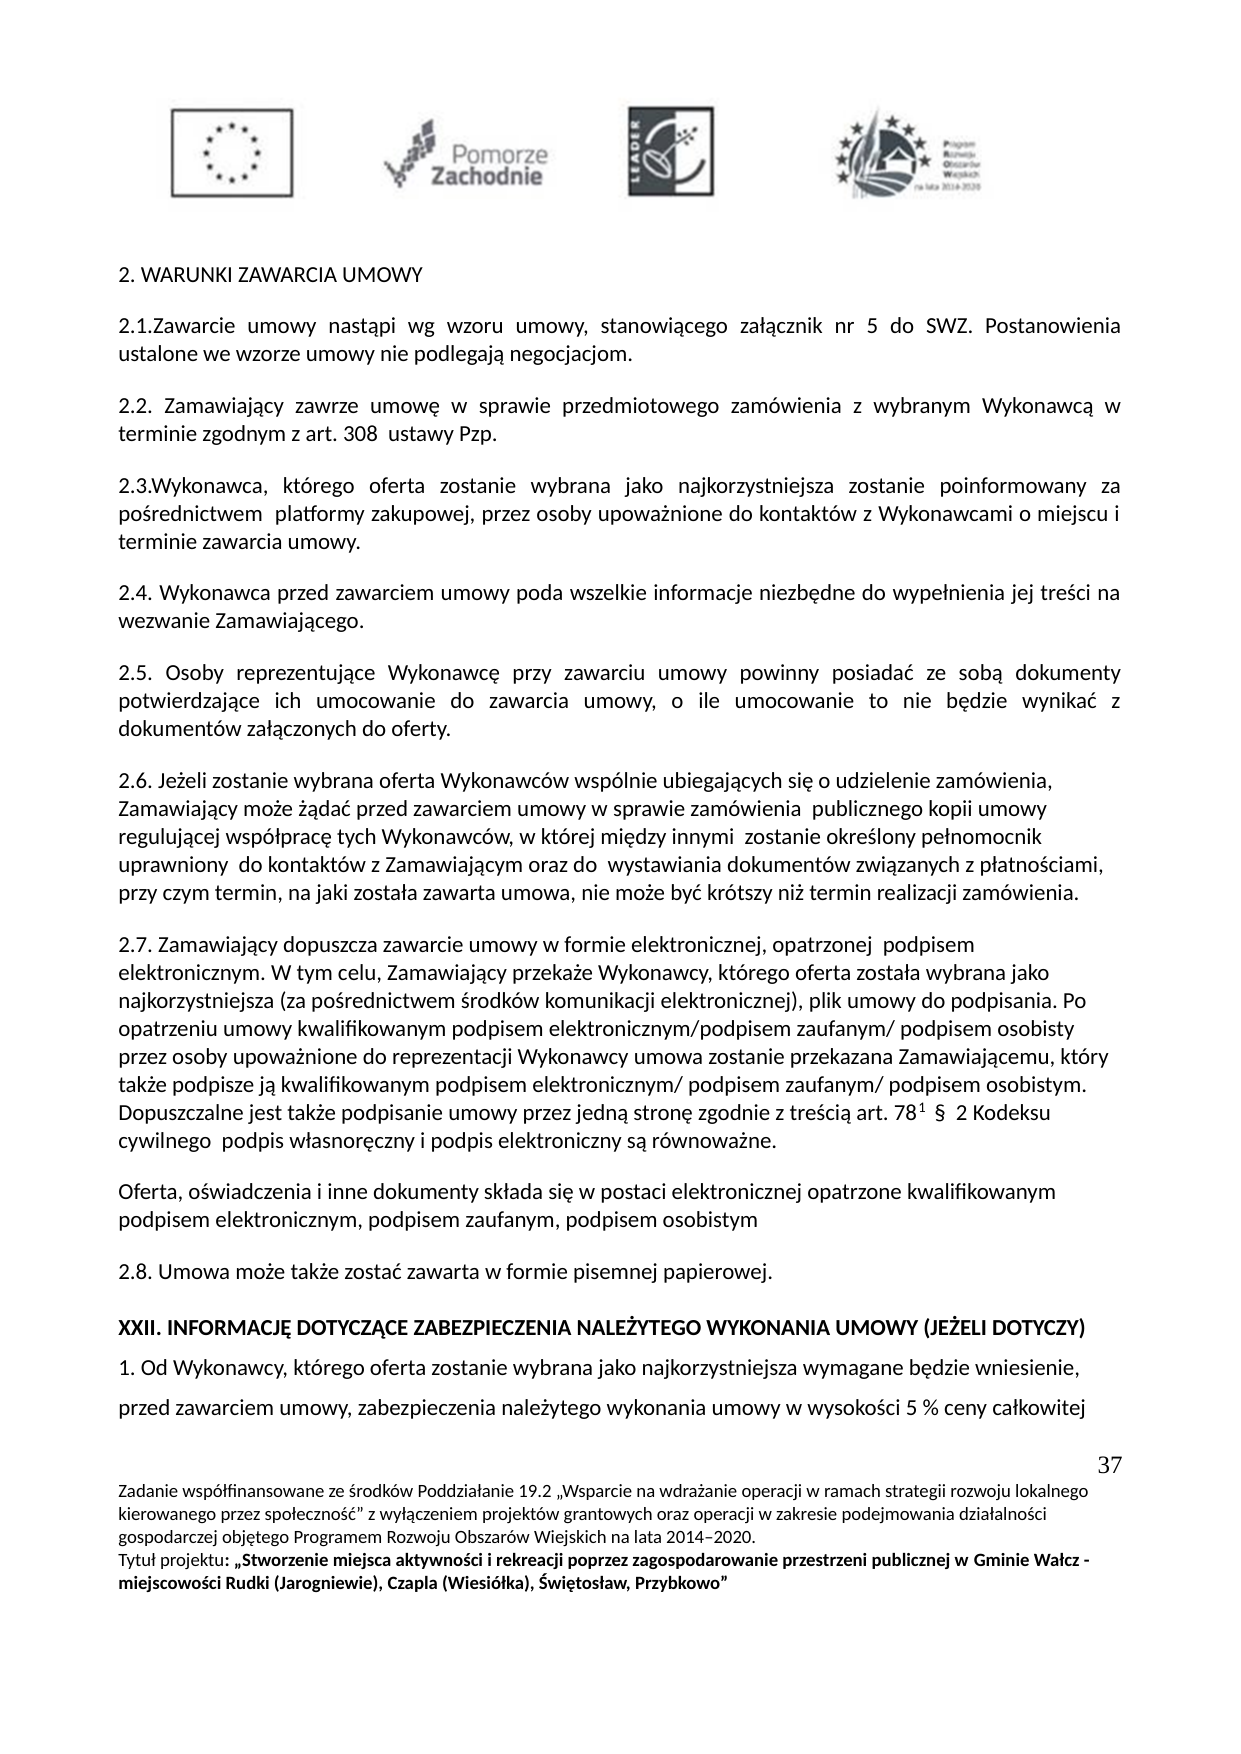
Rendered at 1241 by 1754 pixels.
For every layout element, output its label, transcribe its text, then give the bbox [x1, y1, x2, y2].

text 2.5. Osoby reprezentujące Wykonawcę przy zawarciu umowy powinny posiadać ze sobą dokumenty potwierdzające ich umocowanie do zawarcia umowy, o ile umocowanie to nie będzie wynikać z dokumentów załączonych do oferty. [118, 658, 1122, 742]
text 2.2. Zamawiający zawrze umowę w sprawie przedmiotowego zamówienia z wybranym Wykonawcą w terminie zgodnym z art. 308 ustawy Pzp. [118, 391, 1122, 447]
text 2.8. Umowa może także zostać zawarta w formie pisemnej papierowej. [118, 1257, 1122, 1285]
text 2.4. Wykonawca przed zawarciem umowy poda wszelkie informacje niezbędne do wypełnienia jej treści na wezwanie Zamawiającego. [118, 578, 1122, 634]
text Oferta, oświadczenia i inne dokumenty składa się w postaci elektronicznej opatrzone kwalifikowanym podpisem elektronicznym, podpisem zaufanym, podpisem osobistym [118, 1177, 1122, 1233]
text 2.1.Zawarcie umowy nastąpi wg wzoru umowy, stanowiącego załącznik nr 5 do SWZ. Postanowienia ustalone we wzorze umowy nie podlegają negocjacjom. [118, 311, 1122, 367]
text 1. Od Wykonawcy, którego oferta zostanie wybrana jako najkorzystniejsza wymagane będzie wniesienie, [118, 1353, 1122, 1381]
text 2.3.Wykonawca, którego oferta zostanie wybrana jako najkorzystniejsza zostanie poinformowany za pośrednictwem platformy zakupowej, przez osoby upoważnione do kontaktów z Wykonawcami o miejscu i terminie zawarcia umowy. [118, 471, 1122, 555]
text 2.6. Jeżeli zostanie wybrana oferta Wykonawców wspólnie ubiegających się o udzielenie zamówienia, Zamawiający może żądać przed zawarciem umowy w sprawie zamówienia publicznego kopii umowy regulującej współpracę tych Wykonawców, w której między innymi zostanie określony pełnomocnik uprawniony do kontaktów z Zamawiającym oraz do wystawiania dokumentów związanych z płatnościami, przy czym termin, na jaki została zawarta umowa, nie może być krótszy niż termin realizacji zamówienia. [118, 766, 1122, 906]
text przed zawarciem umowy, zabezpieczenia należytego wykonania umowy w wysokości 5 % ceny całkowitej [118, 1393, 1122, 1421]
text XXII. INFORMACJĘ DOTYCZĄCE ZABEZPIECZENIA NALEŻYTEGO WYKONANIA UMOWY (JEŻELI DOTYCZY) [118, 1313, 1122, 1341]
text 2. WARUNKI ZAWARCIA UMOWY [118, 260, 1122, 288]
text 2.7. Zamawiający dopuszcza zawarcie umowy w formie elektronicznej, opatrzonej podpisem elektronicznym. W tym celu, Zamawiający przekaże Wykonawcy, którego oferta została wybrana jako najkorzystniejsza (za pośrednictwem środków komunikacji elektronicznej), plik umowy do podpisania. Po opatrzeniu umowy kwalifikowanym podpisem elektronicznym/podpisem zaufanym/ podpisem osobisty przez osoby upoważnione do reprezentacji Wykonawcy umowa zostanie przekazana Zamawiającemu, który także podpisze ją kwalifikowanym podpisem elektronicznym/ podpisem zaufanym/ podpisem osobistym. Dopuszczalne jest także podpisanie umowy przez jedną stronę zgodnie z treścią art. 781 § 2 Kodeksu cywilnego podpis własnoręczny i podpis elektroniczny są równoważne. [118, 930, 1122, 1154]
